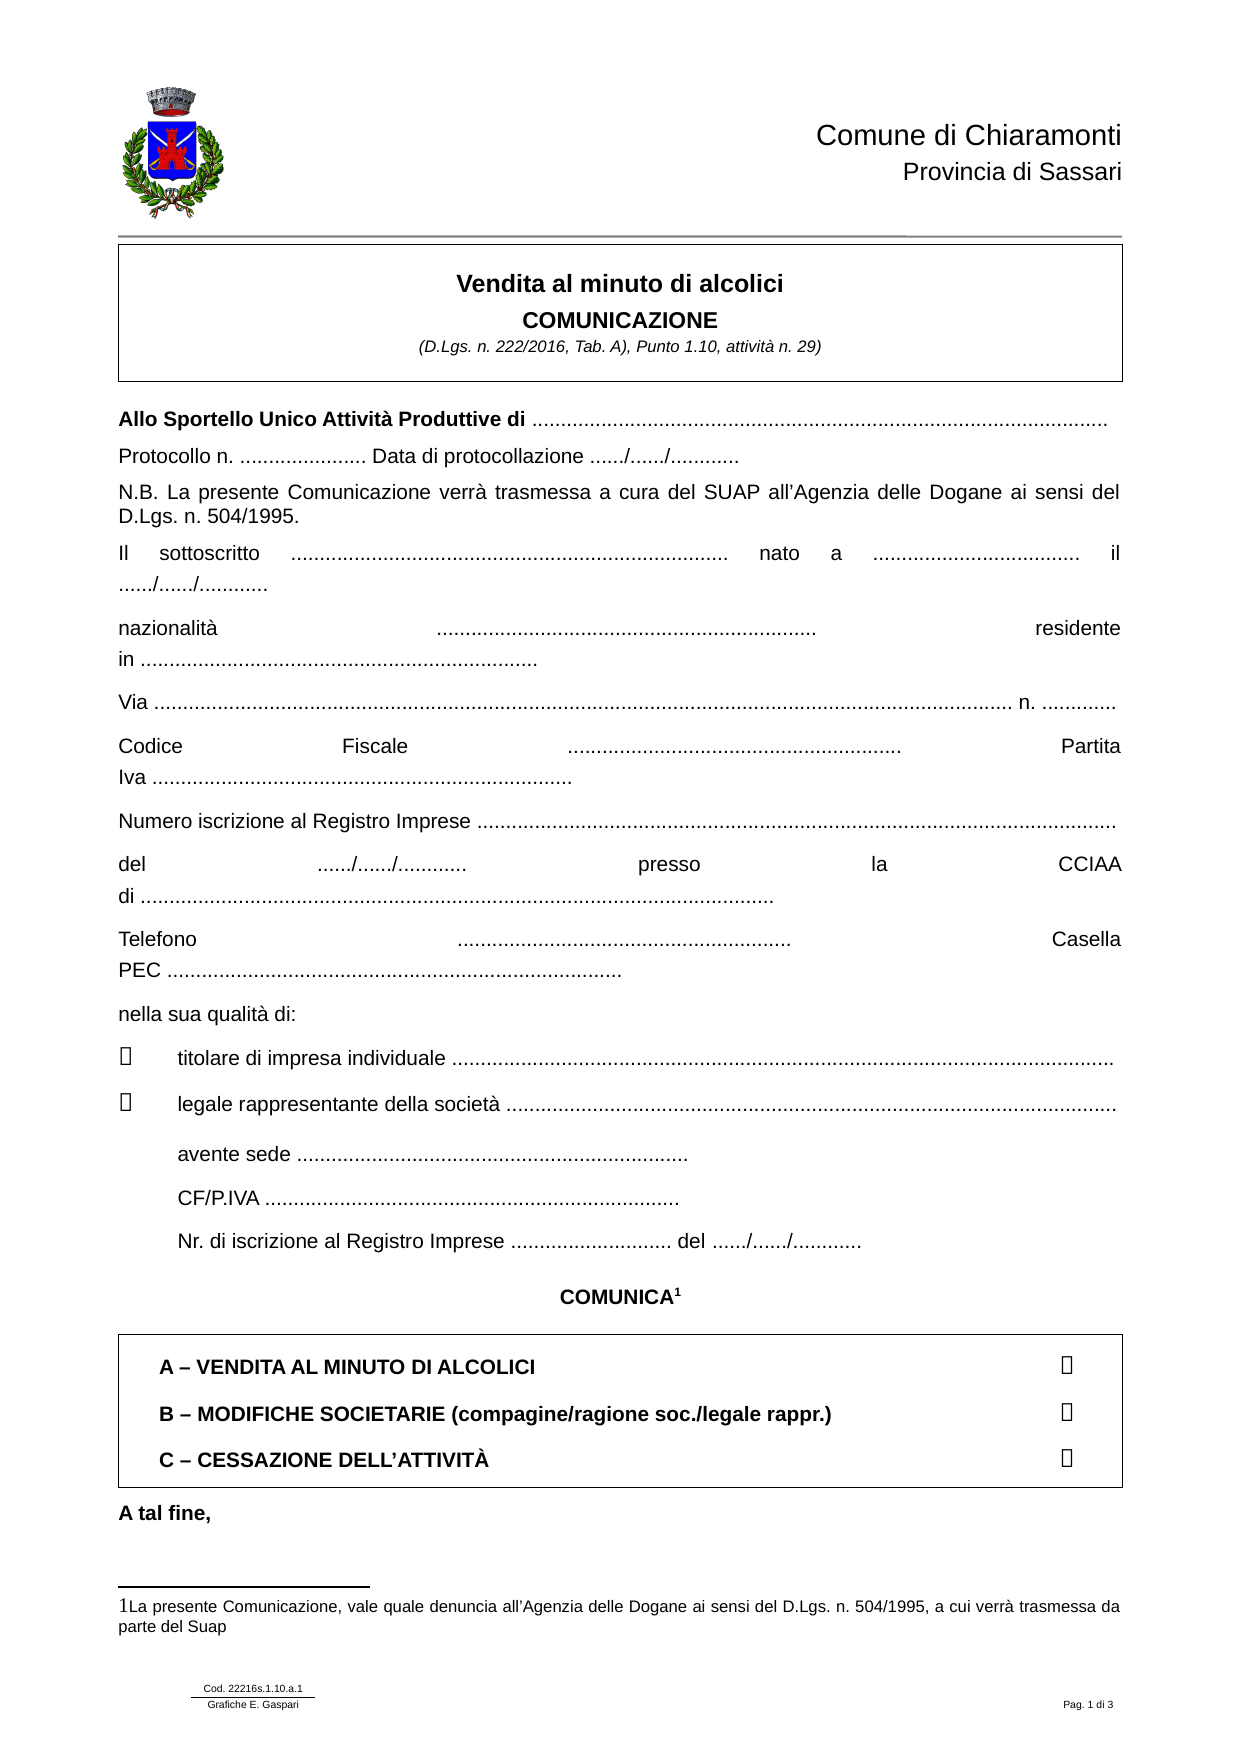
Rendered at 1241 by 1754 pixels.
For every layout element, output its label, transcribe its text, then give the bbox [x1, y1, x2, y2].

text del ....../....../............ presso la CCIAA di .............................................................................................................. [118, 852, 1122, 907]
text N.B. La presente Comunicazione verrà trasmessa a cura del SUAP all’Agenzia delle Dogane ai sensi del D.Lgs. n. 504/1995. [118, 480, 1122, 528]
text Via ..................................................................................................................................................... n. ............. [118, 690, 1122, 714]
text Allo Sportello Unico Attività Produttive di .................................................................................................... [118, 407, 1122, 431]
text nazionalità .................................................................. residente in ..................................................................... [118, 615, 1122, 671]
text Provincia di Sassari [224, 157, 1122, 185]
text Nr. di iscrizione al Registro Imprese ............................ del ....../....../............ [177, 1229, 1122, 1253]
text Protocollo n. ...................... Data di protocollazione ....../....../............ [118, 444, 1122, 468]
text Telefono .......................................................... Casella PEC ............................................................................... [118, 927, 1122, 982]
text CF/P.IVA ........................................................................ [177, 1185, 1122, 1209]
picture [122, 87, 224, 219]
text Codice Fiscale .......................................................... Partita Iva ......................................................................... [118, 734, 1122, 789]
text Il sottoscritto ............................................................................ nato a .................................... il ....../....../............ [118, 541, 1122, 596]
text Numero iscrizione al Registro Imprese ............................................................................................................... [118, 809, 1122, 833]
table_header A – VENDITA AL MINUTO DI ALCOLICI  B – MODIFICHE SOCIETARIE (compagine/ragione soc./legale rappr.)  C – CESSAZIONE DELL’ATTIVITÀ  [119, 1335, 1122, 1487]
text nella sua qualità di: [118, 1002, 1122, 1026]
text COMUNICA [118, 1285, 1122, 1309]
table_header Vendita al minuto di alcolici COMUNICAZIONE (D.Lgs. n. 222/2016, Tab. A), Punto 1.10, attività n. 29) [119, 245, 1122, 381]
text avente sede .................................................................... [177, 1142, 1122, 1166]
text La presente Comunicazione, vale quale denuncia all’Agenzia delle Dogane ai sensi del D.Lgs. n. 504/1995, a cui verrà trasmessa da parte del Suap [118, 1593, 1122, 1636]
text  legale rappresentante della società .......................................................................................................... [118, 1085, 1122, 1119]
text Comune di Chiaramonti [224, 118, 1122, 152]
text  titolare di impresa individuale ................................................................................................................... [118, 1038, 1122, 1072]
text A tal fine, [118, 1501, 1122, 1525]
